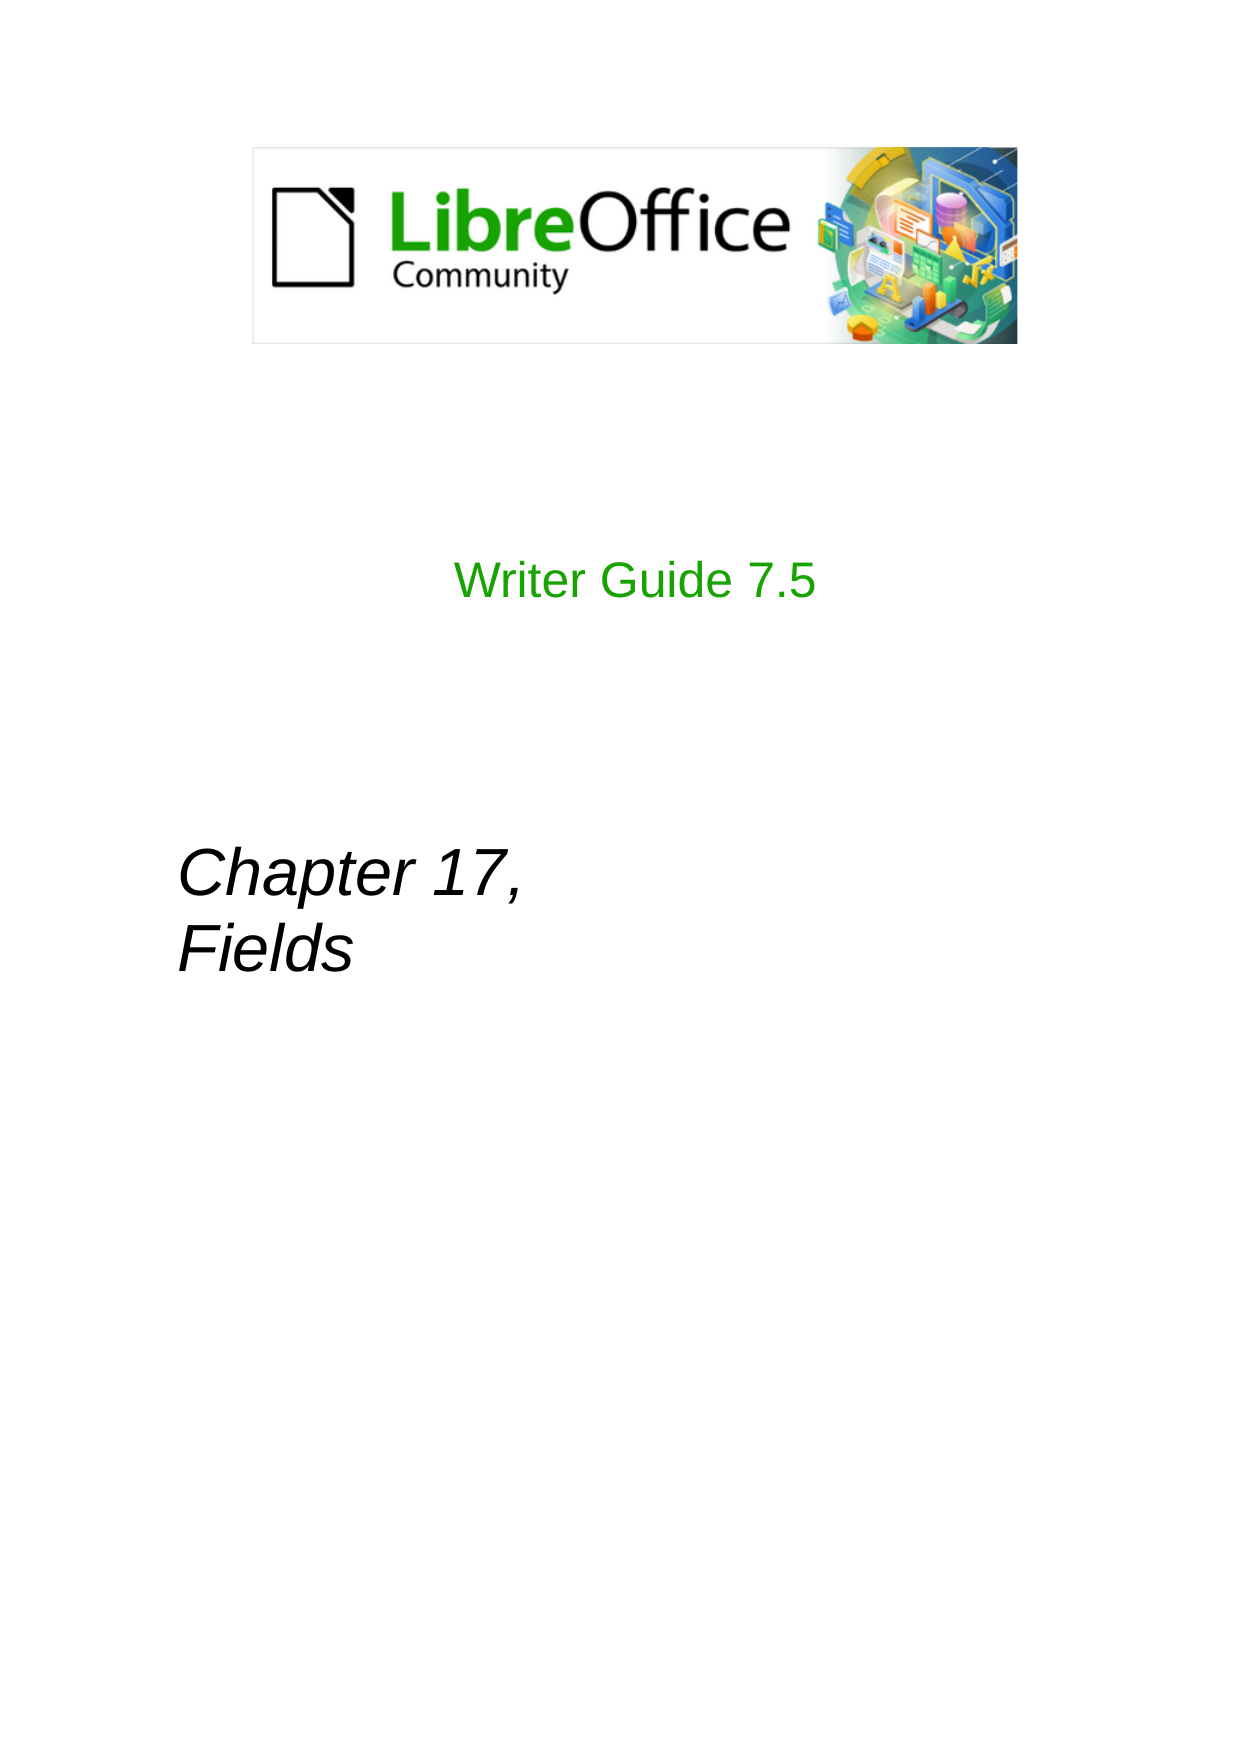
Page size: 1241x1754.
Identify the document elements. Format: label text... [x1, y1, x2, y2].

title Chapter 17, Fields [177, 833, 1093, 986]
picture [252, 147, 1018, 344]
text Writer Guide 7.5 [177, 550, 1093, 608]
